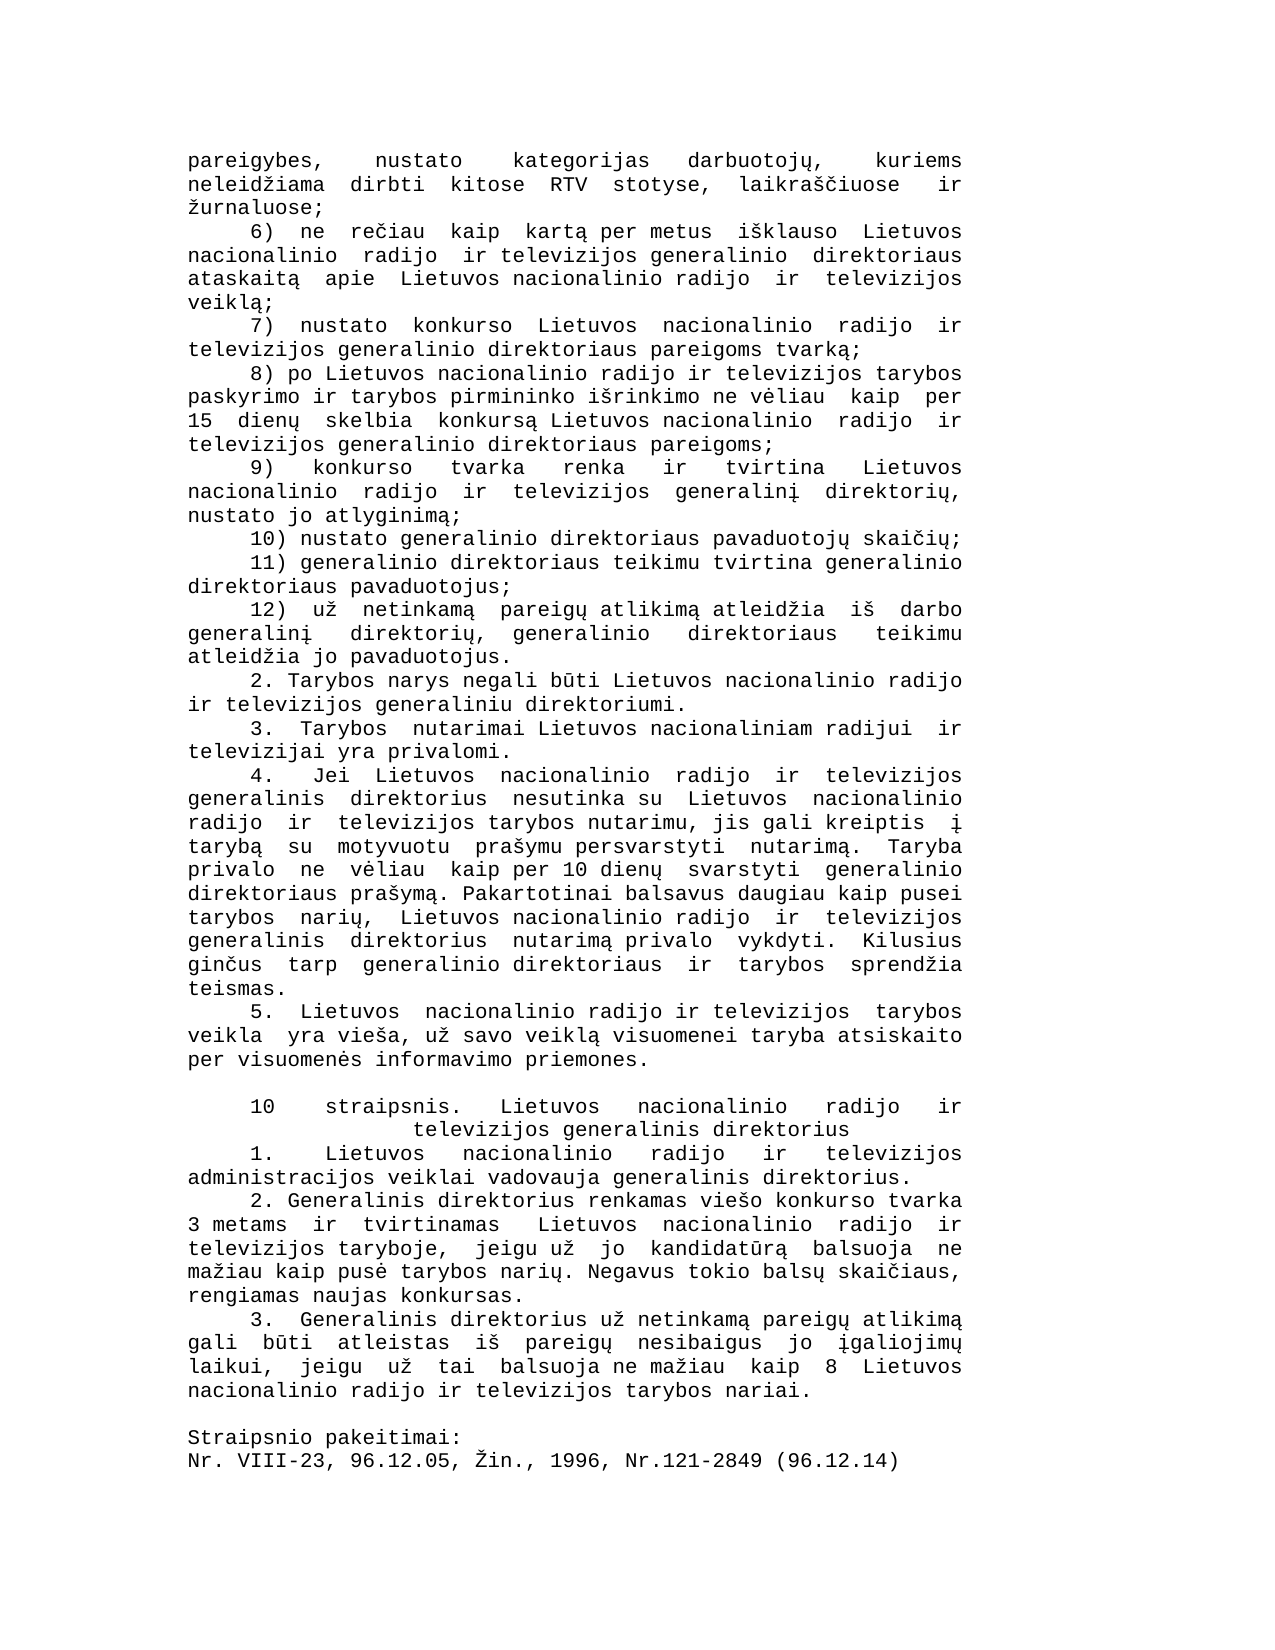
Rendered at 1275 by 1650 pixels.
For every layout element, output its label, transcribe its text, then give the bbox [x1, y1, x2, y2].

text veiklą; [187, 292, 1087, 316]
text pareigybes, nustato kategorijas darbuotojų, kuriems [187, 150, 1087, 174]
text generalinis direktorius nutarimą privalo vykdyti. Kilusius [187, 930, 1087, 954]
text laikui, jeigu už tai balsuoja ne mažiau kaip 8 Lietuvos [187, 1356, 1087, 1379]
text 3. Tarybos nutarimai Lietuvos nacionaliniam radijui ir [187, 717, 1087, 741]
text 10 straipsnis. Lietuvos nacionalinio radijo ir [187, 1096, 1087, 1119]
text mažiau kaip pusė tarybos narių. Negavus tokio balsų skaičiaus, [187, 1261, 1087, 1285]
text 7) nustato konkurso Lietuvos nacionalinio radijo ir [187, 316, 1087, 339]
text teismas. [187, 978, 1087, 1001]
text nacionalinio radijo ir televizijos tarybos nariai. [187, 1379, 1087, 1403]
text nustato jo atlyginimą; [187, 505, 1087, 528]
text nacionalinio radijo ir televizijos generalinį direktorių, [187, 481, 1087, 505]
text 3. Generalinis direktorius už netinkamą pareigų atlikimą [187, 1309, 1087, 1332]
text atleidžia jo pavaduotojus. [187, 647, 1087, 670]
text veikla yra vieša, už savo veiklą visuomenei taryba atsiskaito [187, 1025, 1087, 1048]
text 8) po Lietuvos nacionalinio radijo ir televizijos tarybos [187, 363, 1087, 386]
text gali būti atleistas iš pareigų nesibaigus jo įgaliojimų [187, 1332, 1087, 1356]
text tarybą su motyvuotu prašymu persvarstyti nutarimą. Taryba [187, 836, 1087, 859]
text neleidžiama dirbti kitose RTV stotyse, laikraščiuose ir [187, 174, 1087, 197]
text generalinis direktorius nesutinka su Lietuvos nacionalinio [187, 788, 1087, 812]
text ginčus tarp generalinio direktoriaus ir tarybos sprendžia [187, 954, 1087, 978]
text paskyrimo ir tarybos pirmininko išrinkimo ne vėliau kaip per [187, 386, 1087, 410]
text tarybos narių, Lietuvos nacionalinio radijo ir televizijos [187, 907, 1087, 930]
text 2. Generalinis direktorius renkamas viešo konkurso tvarka [187, 1190, 1087, 1214]
text televizijos taryboje, jeigu už jo kandidatūrą balsuoja ne [187, 1238, 1087, 1261]
text 11) generalinio direktoriaus teikimu tvirtina generalinio [187, 552, 1087, 576]
text 15 dienų skelbia konkursą Lietuvos nacionalinio radijo ir [187, 410, 1087, 434]
text ataskaitą apie Lietuvos nacionalinio radijo ir televizijos [187, 268, 1087, 292]
text generalinį direktorių, generalinio direktoriaus teikimu [187, 623, 1087, 647]
text 1. Lietuvos nacionalinio radijo ir televizijos [187, 1143, 1087, 1167]
text rengiamas naujas konkursas. [187, 1285, 1087, 1309]
text 2. Tarybos narys negali būti Lietuvos nacionalinio radijo [187, 670, 1087, 694]
text televizijos generalinio direktoriaus pareigoms tvarką; [187, 339, 1087, 363]
text 10) nustato generalinio direktoriaus pavaduotojų skaičių; [187, 528, 1087, 552]
text radijo ir televizijos tarybos nutarimu, jis gali kreiptis į [187, 812, 1087, 836]
text 5. Lietuvos nacionalinio radijo ir televizijos tarybos [187, 1001, 1087, 1025]
text 12) už netinkamą pareigų atlikimą atleidžia iš darbo [187, 599, 1087, 623]
text administracijos veiklai vadovauja generalinis direktorius. [187, 1167, 1087, 1190]
text 9) konkurso tvarka renka ir tvirtina Lietuvos [187, 457, 1087, 481]
text žurnaluose; [187, 197, 1087, 221]
text per visuomenės informavimo priemones. [187, 1048, 1087, 1072]
text direktoriaus pavaduotojus; [187, 576, 1087, 599]
text nacionalinio radijo ir televizijos generalinio direktoriaus [187, 244, 1087, 268]
text televizijos generalinis direktorius [187, 1119, 1087, 1143]
text 3 metams ir tvirtinamas Lietuvos nacionalinio radijo ir [187, 1214, 1087, 1238]
text televizijos generalinio direktoriaus pareigoms; [187, 434, 1087, 457]
text privalo ne vėliau kaip per 10 dienų svarstyti generalinio [187, 859, 1087, 883]
text Straipsnio pakeitimai: [187, 1427, 1087, 1451]
text direktoriaus prašymą. Pakartotinai balsavus daugiau kaip pusei [187, 883, 1087, 907]
text 4. Jei Lietuvos nacionalinio radijo ir televizijos [187, 765, 1087, 788]
text 6) ne rečiau kaip kartą per metus išklauso Lietuvos [187, 221, 1087, 244]
text ir televizijos generaliniu direktoriumi. [187, 694, 1087, 717]
text televizijai yra privalomi. [187, 741, 1087, 765]
text Nr. VIII-23, 96.12.05, Žin., 1996, Nr.121-2849 (96.12.14) [187, 1451, 1087, 1474]
